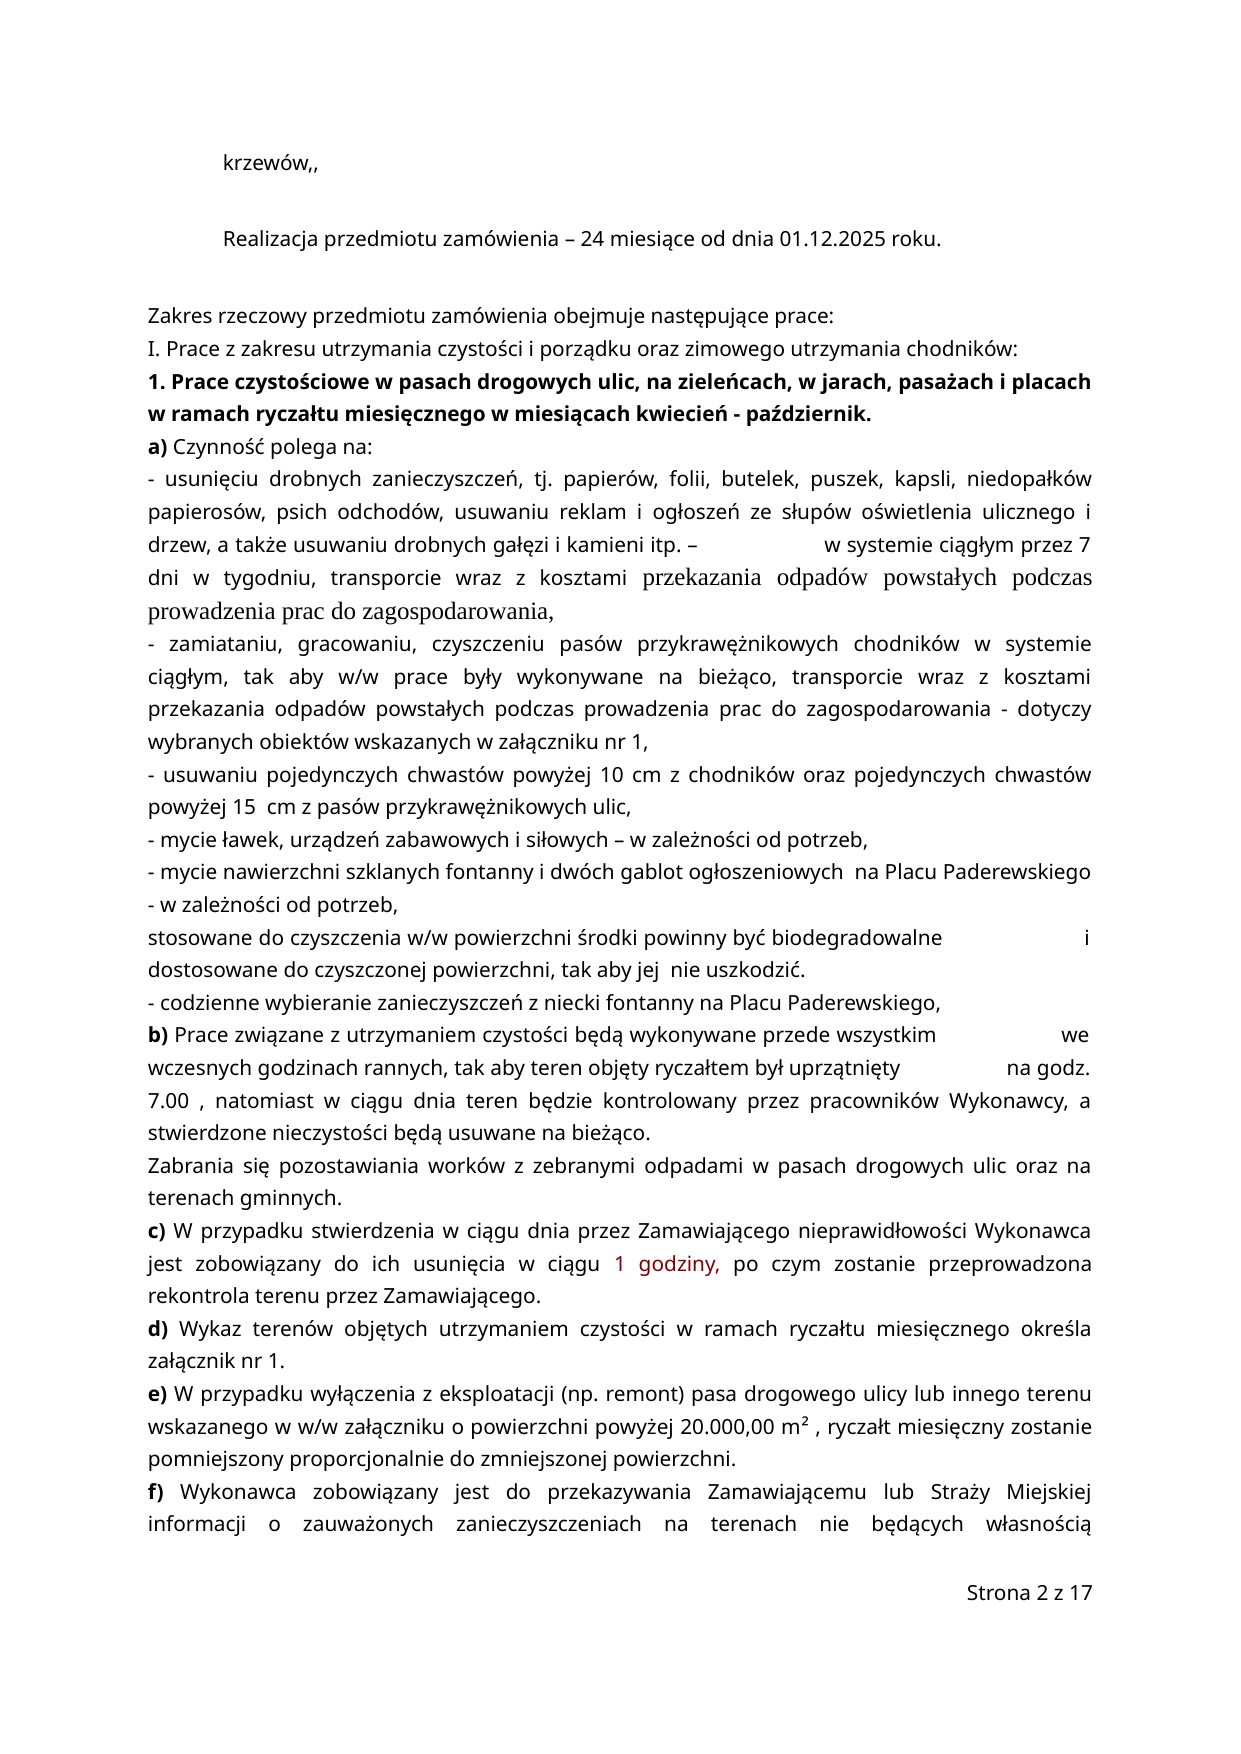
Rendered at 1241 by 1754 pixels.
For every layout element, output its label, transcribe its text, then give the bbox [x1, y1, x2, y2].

text Zabrania się pozostawiania worków z zebranymi odpadami w pasach drogowych ulic oraz na terenach gminnych. [148, 1151, 1093, 1212]
text f) Wykonawca zobowiązany jest do przekazywania Zamawiającemu lub Straży Miejskiej informacji o zauważonych zanieczyszczeniach na terenach nie będących własnością [148, 1477, 1093, 1538]
text d) Wykaz terenów objętych utrzymaniem czystości w ramach ryczałtu miesięcznego określa załącznik nr 1. [148, 1314, 1093, 1375]
list Realizacja przedmiotu zamówienia – 24 miesiące od dnia 01.12.2025 roku. [185, 224, 1093, 253]
text - zamiataniu, gracowaniu, czyszczeniu pasów przykrawężnikowych chodników w systemie ciągłym, tak aby w/w prace były wykonywane na bieżąco, transporcie wraz z kosztami przekazania odpadów powstałych podczas prowadzenia prac do zagospodarowania - dotyczy wybranych obiektów wskazanych w załączniku nr 1, [148, 629, 1093, 756]
list krzewów,, [185, 148, 1093, 176]
text a) Czynność polega na: [148, 432, 1093, 460]
text e) W przypadku wyłączenia z eksploatacji (np. remont) pasa drogowego ulicy lub innego terenu wskazanego w w/w załączniku o powierzchni powyżej 20.000,00 m² , ryczałt miesięczny zostanie pomniejszony proporcjonalnie do zmniejszonej powierzchni. [148, 1379, 1093, 1473]
text - usuwaniu pojedynczych chwastów powyżej 10 cm z chodników oraz pojedynczych chwastów powyżej 15 cm z pasów przykrawężnikowych ulic, [148, 760, 1093, 821]
text - mycie ławek, urządzeń zabawowych i siłowych – w zależności od potrzeb, [148, 825, 1093, 853]
text I. Prace z zakresu utrzymania czystości i porządku oraz zimowego utrzymania chodników: [148, 334, 1093, 363]
text stosowane do czyszczenia w/w powierzchni środki powinny być biodegradowalne i dostosowane do czyszczonej powierzchni, tak aby jej nie uszkodzić. [148, 923, 1093, 984]
text - mycie nawierzchni szklanych fontanny i dwóch gablot ogłoszeniowych na Placu Paderewskiego - w zależności od potrzeb, [148, 857, 1093, 918]
text 1. Prace czystościowe w pasach drogowych ulic, na zieleńcach, w jarach, pasażach i placach w ramach ryczałtu miesięcznego w miesiącach kwiecień - październik. [148, 367, 1093, 428]
text - usunięciu drobnych zanieczyszczeń, tj. papierów, folii, butelek, puszek, kapsli, niedopałków papierosów, psich odchodów, usuwaniu reklam i ogłoszeń ze słupów oświetlenia ulicznego i drzew, a także usuwaniu drobnych gałęzi i kamieni itp. – w systemie ciągłym przez 7 dni w tygodniu, transporcie wraz z kosztami przekazania odpadów powstałych podczas prowadzenia prac do zagospodarowania, [148, 464, 1093, 625]
text - codzienne wybieranie zanieczyszczeń z niecki fontanny na Placu Paderewskiego, [148, 988, 1093, 1016]
text Zakres rzeczowy przedmiotu zamówienia obejmuje następujące prace: [148, 302, 1093, 330]
text c) W przypadku stwierdzenia w ciągu dnia przez Zamawiającego nieprawidłowości Wykonawca jest zobowiązany do ich usunięcia w ciągu 1 godziny, po czym zostanie przeprowadzona rekontrola terenu przez Zamawiającego. [148, 1216, 1093, 1310]
text b) Prace związane z utrzymaniem czystości będą wykonywane przede wszystkim we wczesnych godzinach rannych, tak aby teren objęty ryczałtem był uprzątnięty na godz. 7.00 , natomiast w ciągu dnia teren będzie kontrolowany przez pracowników Wykonawcy, a stwierdzone nieczystości będą usuwane na bieżąco. [148, 1021, 1093, 1147]
